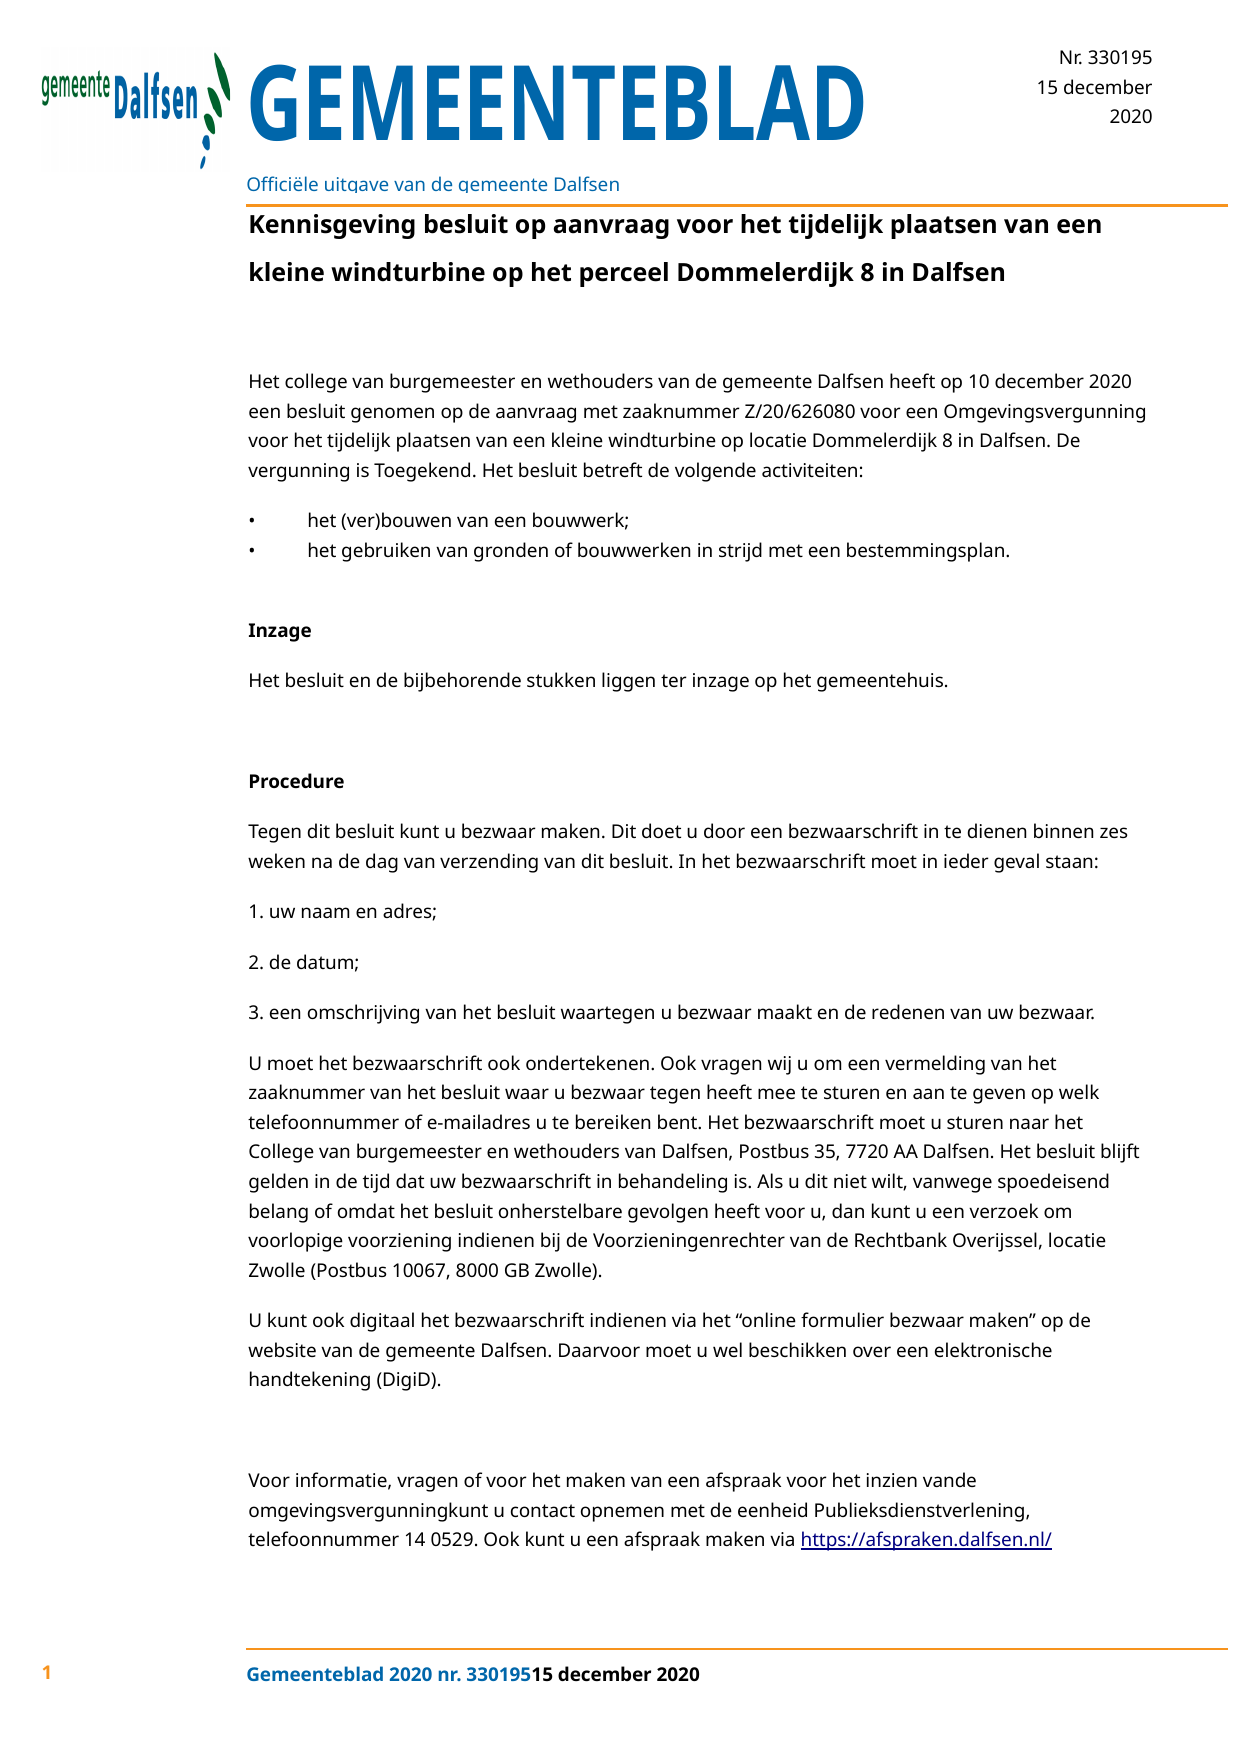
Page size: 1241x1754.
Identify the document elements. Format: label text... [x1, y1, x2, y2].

text Het college van burgemeester en wethouders van de gemeente Dalfsen heeft op 10 december 2020 een besluit genomen op de aanvraag met zaaknummer Z/20/626080 voor een Omgevingsvergunning voor het tijdelijk plaatsen van een kleine windturbine op locatie Dommelerdijk 8 in Dalfsen. De vergunning is Toegekend. Het besluit betreft de volgende activiteiten: [248, 368, 1152, 483]
text Inzage [248, 617, 1152, 643]
text 3. een omschrijving van het besluit waartegen u bezwaar maakt en de redenen van uw bezwaar. [248, 999, 1152, 1025]
list het (ver)bouwen van een bouwwerk; [248, 507, 1152, 533]
text U kunt ook digitaal het bezwaarschrift indienen via het “online formulier bezwaar maken” op de website van de gemeente Dalfsen. Daarvoor moet u wel beschikken over een elektronische handtekening (DigiD). [248, 1307, 1152, 1392]
list het gebruiken van gronden of bouwwerken in strijd met een bestemmingsplan. [248, 537, 1152, 563]
text Kennisgeving besluit op aanvraag voor het tijdelijk plaatsen van een kleine windturbine op het perceel Dommelerdijk 8 in Dalfsen [248, 207, 1152, 288]
text Tegen dit besluit kunt u bezwaar maken. Dit doet u door een bezwaarschrift in te dienen binnen zes weken na de dag van verzending van dit besluit. In het bezwaarschrift moet in ieder geval staan: [248, 819, 1152, 874]
text Procedure [248, 768, 1152, 794]
text 2. de datum; [248, 949, 1152, 975]
text U moet het bezwaarschrift ook ondertekenen. Ook vragen wij u om een vermelding van het zaaknummer van het besluit waar u bezwaar tegen heeft mee te sturen en aan te geven op welk telefoonnummer of e-mailadres u te bereiken bent. Het bezwaarschrift moet u sturen naar het College van burgemeester en wethouders van Dalfsen, Postbus 35, 7720 AA Dalfsen. Het besluit blijft gelden in de tijd dat uw bezwaarschrift in behandeling is. Als u dit niet wilt, vanwege spoedeisend belang of omdat het besluit onherstelbare gevolgen heeft voor u, dan kunt u een verzoek om voorlopige voorziening indienen bij de Voorzieningenrechter van de Rechtbank Overijssel, locatie Zwolle (Postbus 10067, 8000 GB Zwolle). [248, 1050, 1152, 1283]
text Het besluit en de bijbehorende stukken liggen ter inzage op het gemeentehuis. [248, 667, 1152, 693]
text 1. uw naam en adres; [248, 899, 1152, 924]
text Voor informatie, vragen of voor het maken van een afspraak voor het inzien vande omgevingsvergunningkunt u contact opnemen met de eenheid Publieksdienstverlening, telefoonnummer 14 0529. Ook kunt u een afspraak maken via https://afspraken.dalfsen.nl/ [248, 1467, 1152, 1552]
picture [41, 47, 231, 172]
